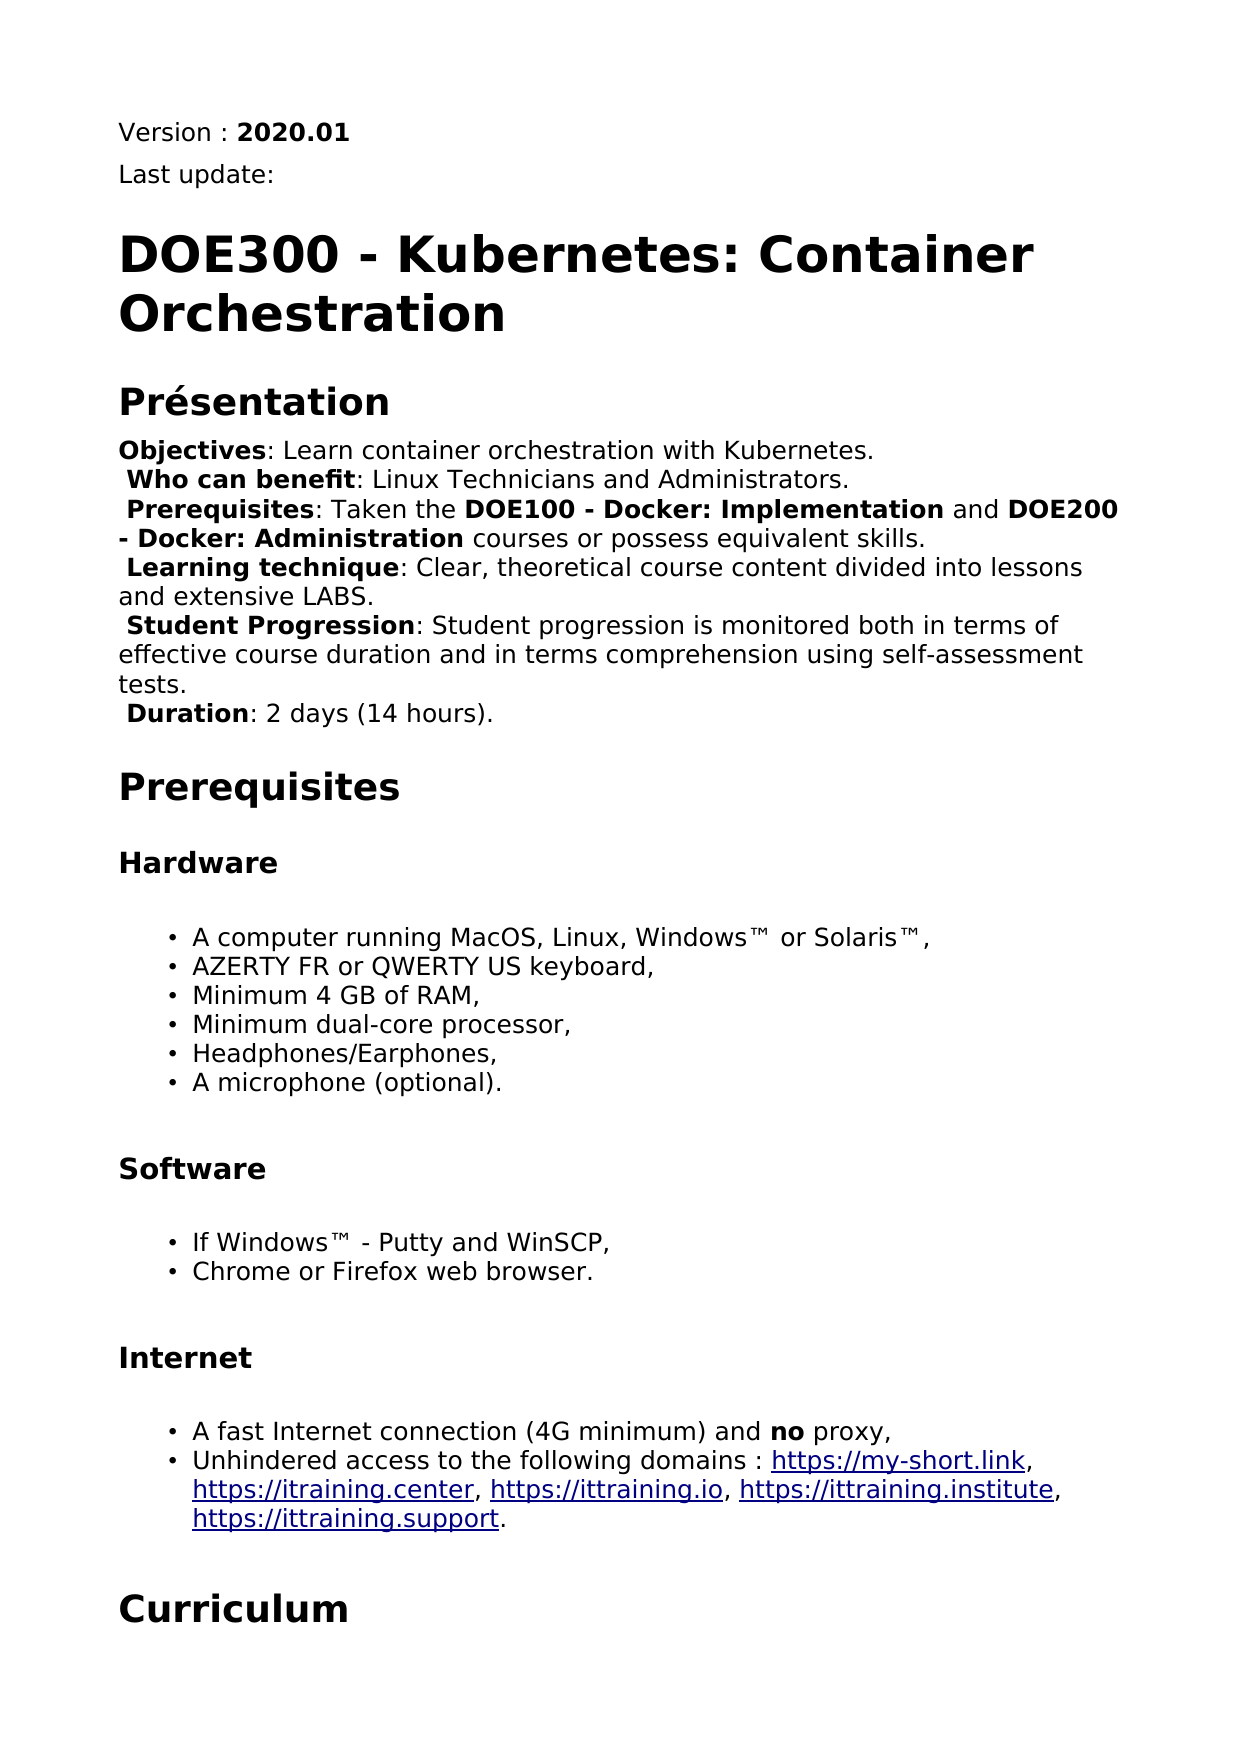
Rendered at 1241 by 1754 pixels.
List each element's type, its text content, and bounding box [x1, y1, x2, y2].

list AZERTY FR or QWERTY US keyboard, [177, 952, 1122, 981]
list Minimum 4 GB of RAM, [177, 981, 1122, 1010]
list A microphone (optional). [177, 1069, 1122, 1098]
list A computer running MacOS, Linux, Windows™ or Solaris™, [177, 923, 1122, 952]
text Version : 2020.01 [118, 118, 1122, 147]
subtitle Software [118, 1152, 1122, 1186]
list Headphones/Earphones, [177, 1039, 1122, 1069]
subtitle Prerequisites [118, 766, 1122, 809]
subtitle Internet [118, 1341, 1122, 1375]
list Unhindered access to the following domains : https://my-short.link, https://itraining.center, https://ittraining.io, https://ittraining.institute, https://ittraining.support. [177, 1446, 1122, 1534]
subtitle Curriculum [118, 1588, 1122, 1632]
subtitle DOE300 - Kubernetes: Container Orchestration [118, 226, 1122, 343]
text Last update: [118, 160, 1122, 189]
subtitle Présentation [118, 380, 1122, 424]
subtitle Hardware [118, 847, 1122, 881]
list A fast Internet connection (4G minimum) and no proxy, [177, 1417, 1122, 1446]
list Chrome or Firefox web browser. [177, 1257, 1122, 1287]
list If Windows™ - Putty and WinSCP, [177, 1228, 1122, 1257]
list Minimum dual-core processor, [177, 1010, 1122, 1039]
text Objectives: Learn container orchestration with Kubernetes. Who can benefit: Linux Technicians and Administrators. Prerequisites: Taken the DOE100 - Docker: Implementation and DOE200 - Docker: Administration courses or possess equivalent skills. Learning technique: Clear, theoretical course content divided into lessons and extensive LABS. Student Progression: Student progression is monitored both in terms of effective course duration and in terms comprehension using self-assessment tests. Duration: 2 days (14 hours). [118, 437, 1122, 728]
